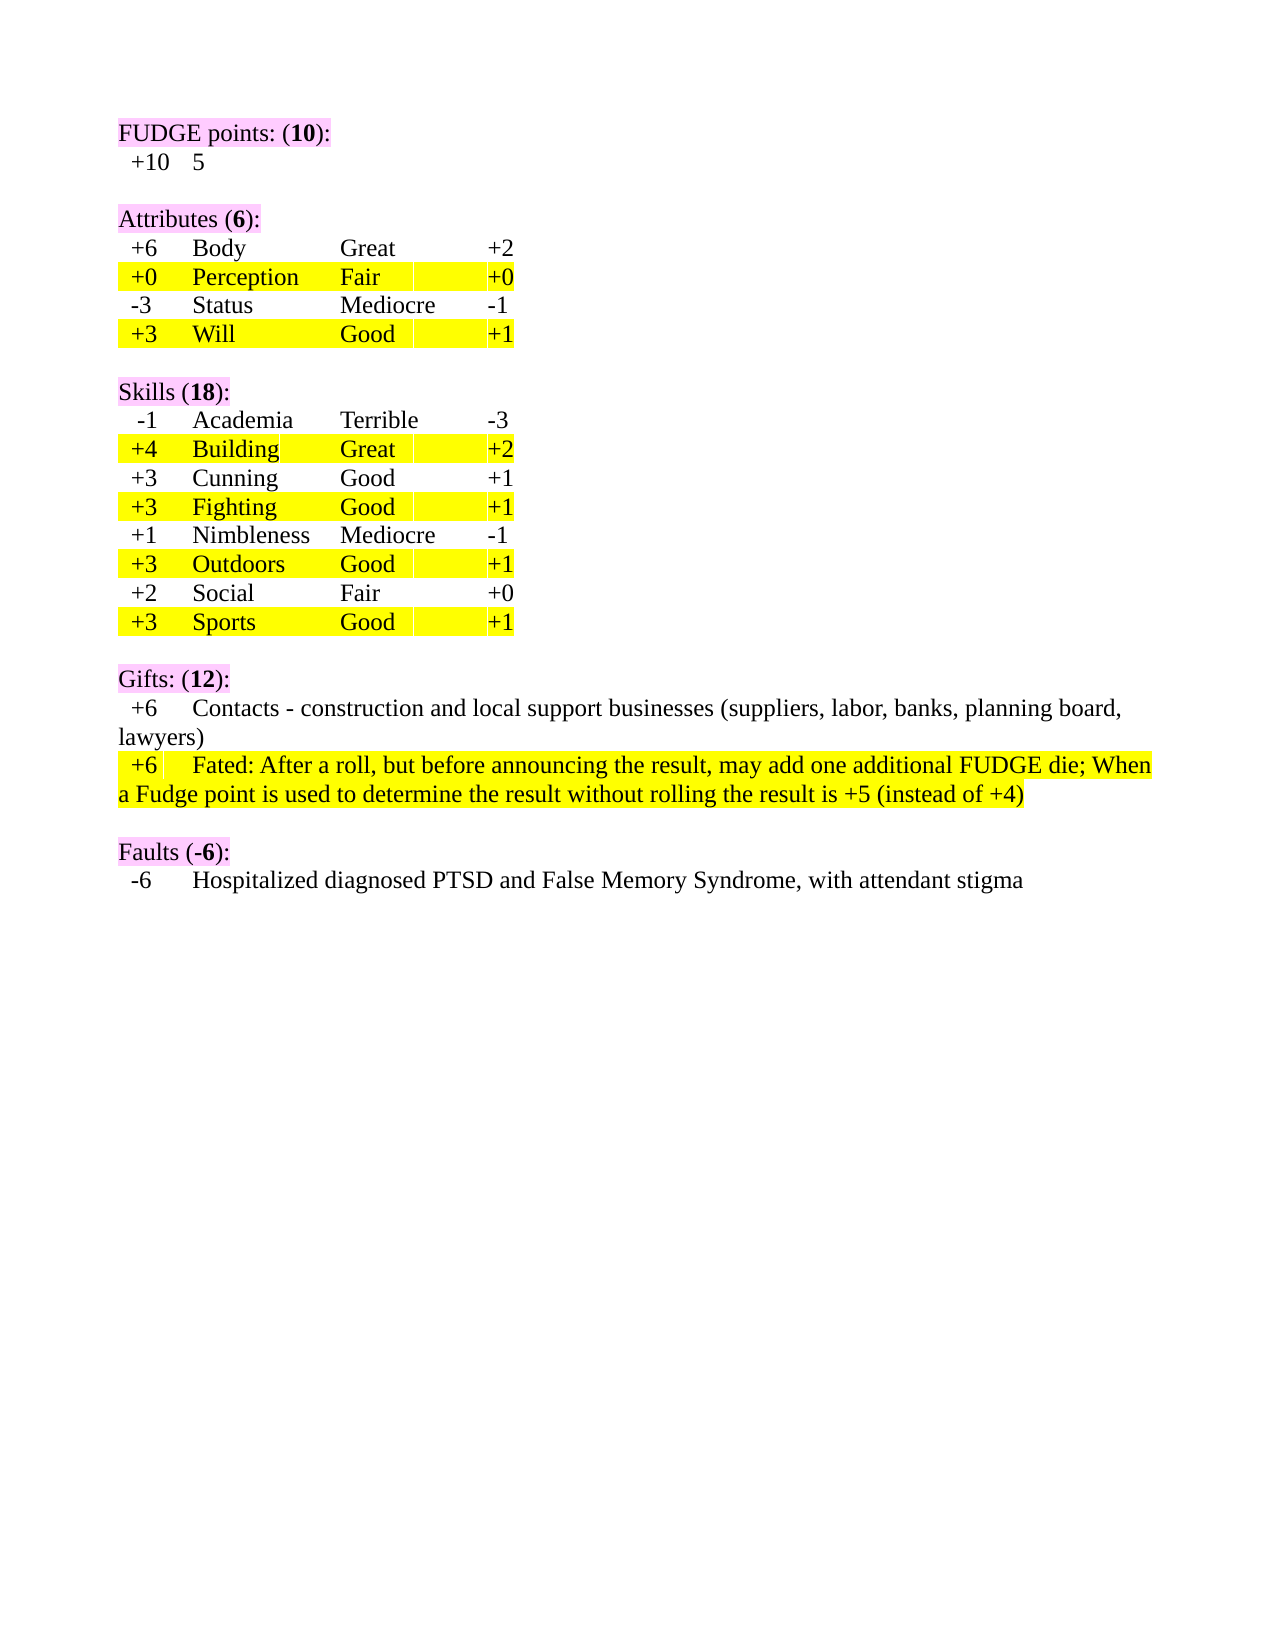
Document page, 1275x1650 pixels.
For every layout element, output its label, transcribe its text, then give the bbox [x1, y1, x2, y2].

text +2 Social Fair +0 [118, 578, 1157, 607]
text -3 Status Mediocre -1 [118, 291, 1157, 319]
text +3 Fighting Good +1 [118, 492, 1157, 521]
text +3 Will Good +1 [118, 319, 1157, 348]
text +3 Outdoors Good +1 [118, 549, 1157, 578]
text +3 Sports Good +1 [118, 607, 1157, 636]
text FUDGE points: (10): [118, 118, 1157, 147]
text +4 Building Great +2 [118, 434, 1157, 463]
text Skills (18): [118, 377, 1157, 406]
text -6 Hospitalized diagnosed PTSD and False Memory Syndrome, with attendant stigma [118, 866, 1157, 894]
text +6 Contacts - construction and local support businesses (suppliers, labor, banks, planning board, lawyers) [118, 693, 1157, 751]
text Attributes (6): [118, 204, 1157, 233]
text +6 Body Great +2 [118, 233, 1157, 262]
text +6 Fated: After a roll, but before announcing the result, may add one additional FUDGE die; When a Fudge point is used to determine the result without rolling the result is +5 (instead of +4) [118, 751, 1157, 808]
text +1 Nimbleness Mediocre -1 [118, 521, 1157, 549]
text +0 Perception Fair +0 [118, 262, 1157, 291]
text +10 5 [118, 147, 1157, 176]
text +3 Cunning Good +1 [118, 463, 1157, 492]
text Faults (-6): [118, 837, 1157, 866]
text Gifts: (12): [118, 664, 1157, 693]
text -1 Academia Terrible -3 [118, 406, 1157, 434]
